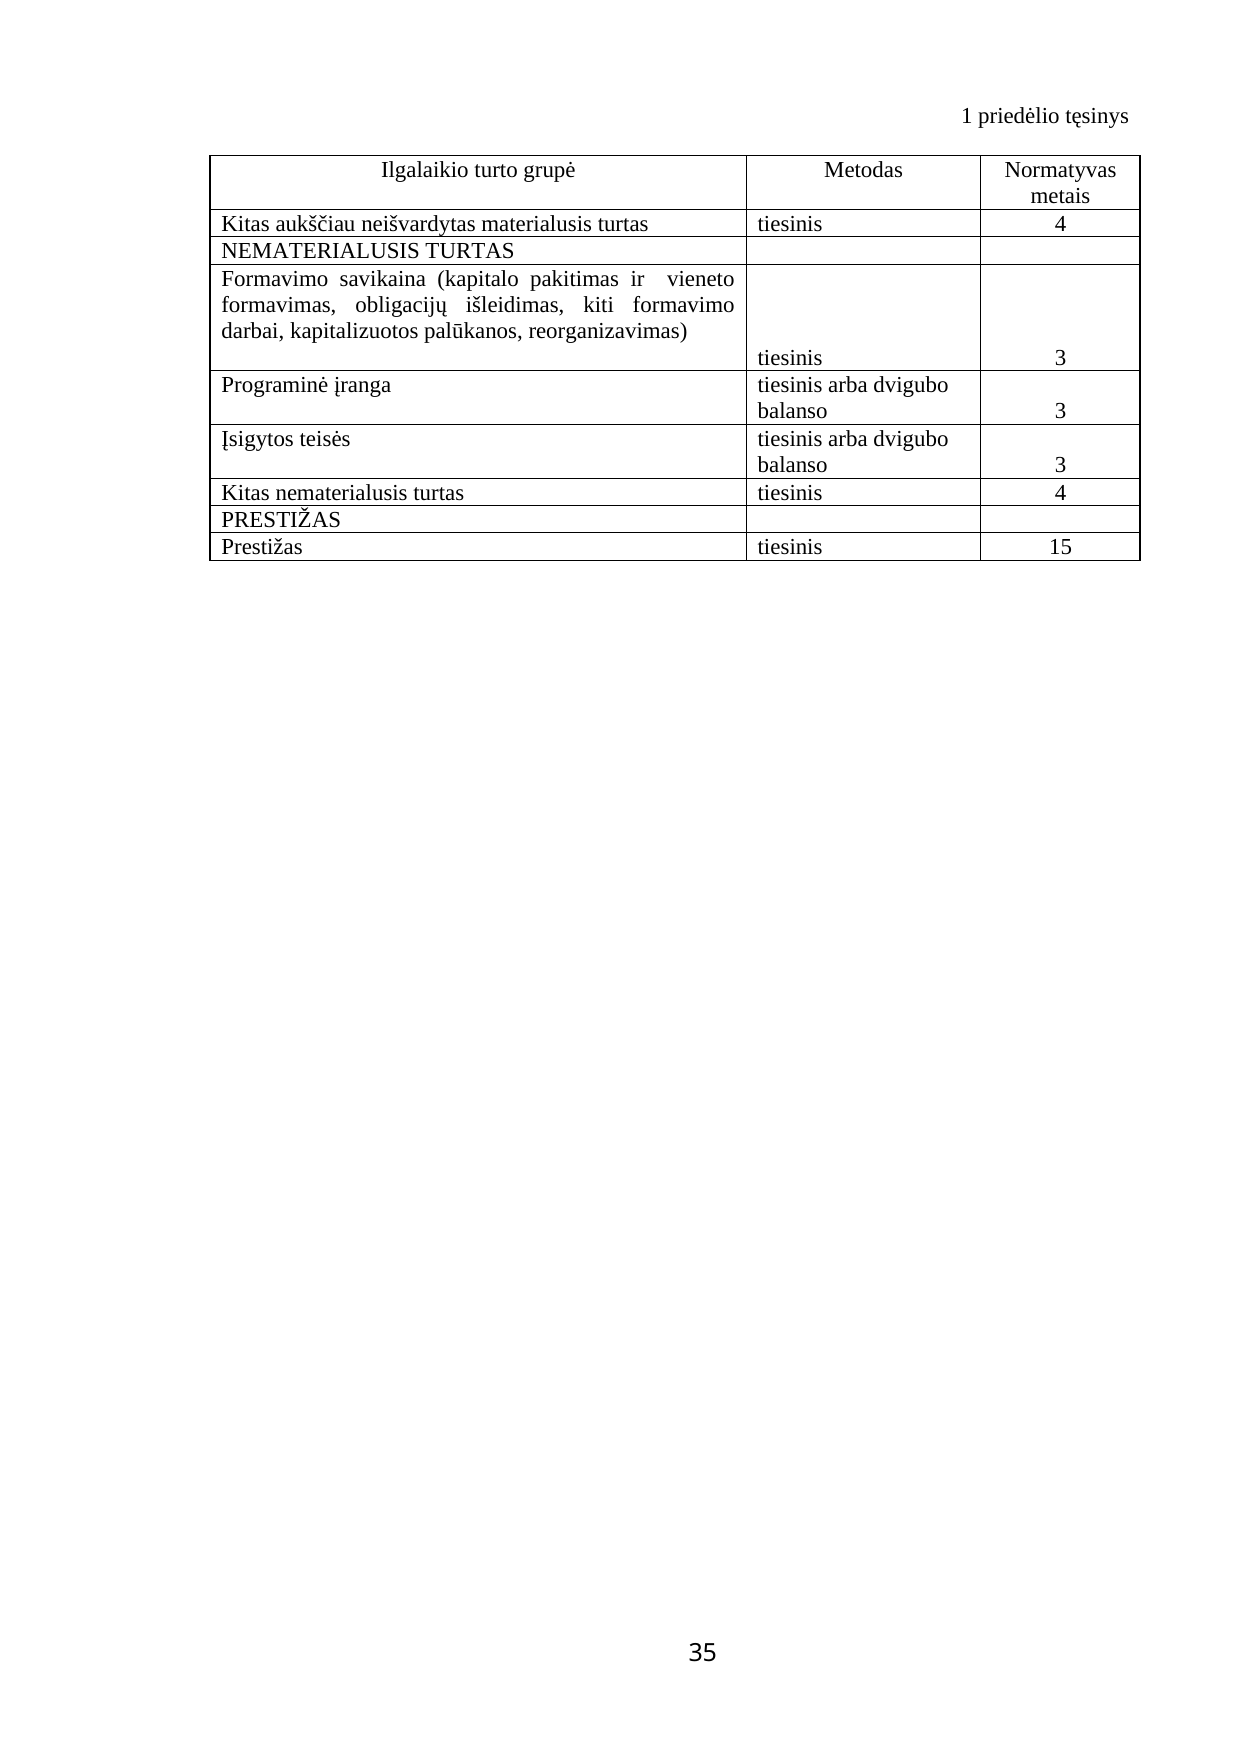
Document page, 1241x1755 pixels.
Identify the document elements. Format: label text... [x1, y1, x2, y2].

table_cell tiesinis arba dvigubo balanso [747, 371, 980, 424]
table_cell PRESTIŽAS [211, 506, 746, 532]
table_cell Programinė įranga [211, 371, 746, 424]
table_cell NEMATERIALUSIS TURTAS [211, 237, 746, 263]
table_cell [981, 237, 1139, 263]
table_cell [747, 237, 980, 263]
table_cell 4 [981, 479, 1139, 505]
table_cell Įsigytos teisės [211, 425, 746, 477]
table_cell 3 [981, 265, 1139, 370]
table_cell 3 [981, 371, 1139, 424]
table_cell tiesinis [747, 533, 980, 560]
table_cell tiesinis [747, 265, 980, 370]
table_cell tiesinis [747, 479, 980, 505]
table_cell Formavimo savikaina (kapitalo pakitimas ir vieneto formavimas, obligacijų išleidimas, kiti formavimo darbai, kapitalizuotos palūkanos, reorganizavimas) [211, 265, 746, 370]
table_cell Prestižas [211, 533, 746, 560]
table_cell 4 [981, 210, 1139, 236]
table_cell Metodas [747, 156, 980, 209]
table_cell 15 [981, 533, 1139, 560]
table_cell 3 [981, 425, 1139, 477]
table_cell Kitas aukščiau neišvardytas materialusis turtas [211, 210, 746, 236]
table_cell tiesinis arba dvigubo balanso [747, 425, 980, 477]
table_cell tiesinis [747, 210, 980, 236]
table_cell Normatyvas metais [981, 156, 1139, 209]
table_cell Kitas nematerialusis turtas [211, 479, 746, 505]
table_header 1 priedėlio tęsinys [210, 102, 1140, 155]
table_cell [747, 506, 980, 532]
table_cell [981, 506, 1139, 532]
table_cell Ilgalaikio turto grupė [211, 156, 746, 209]
